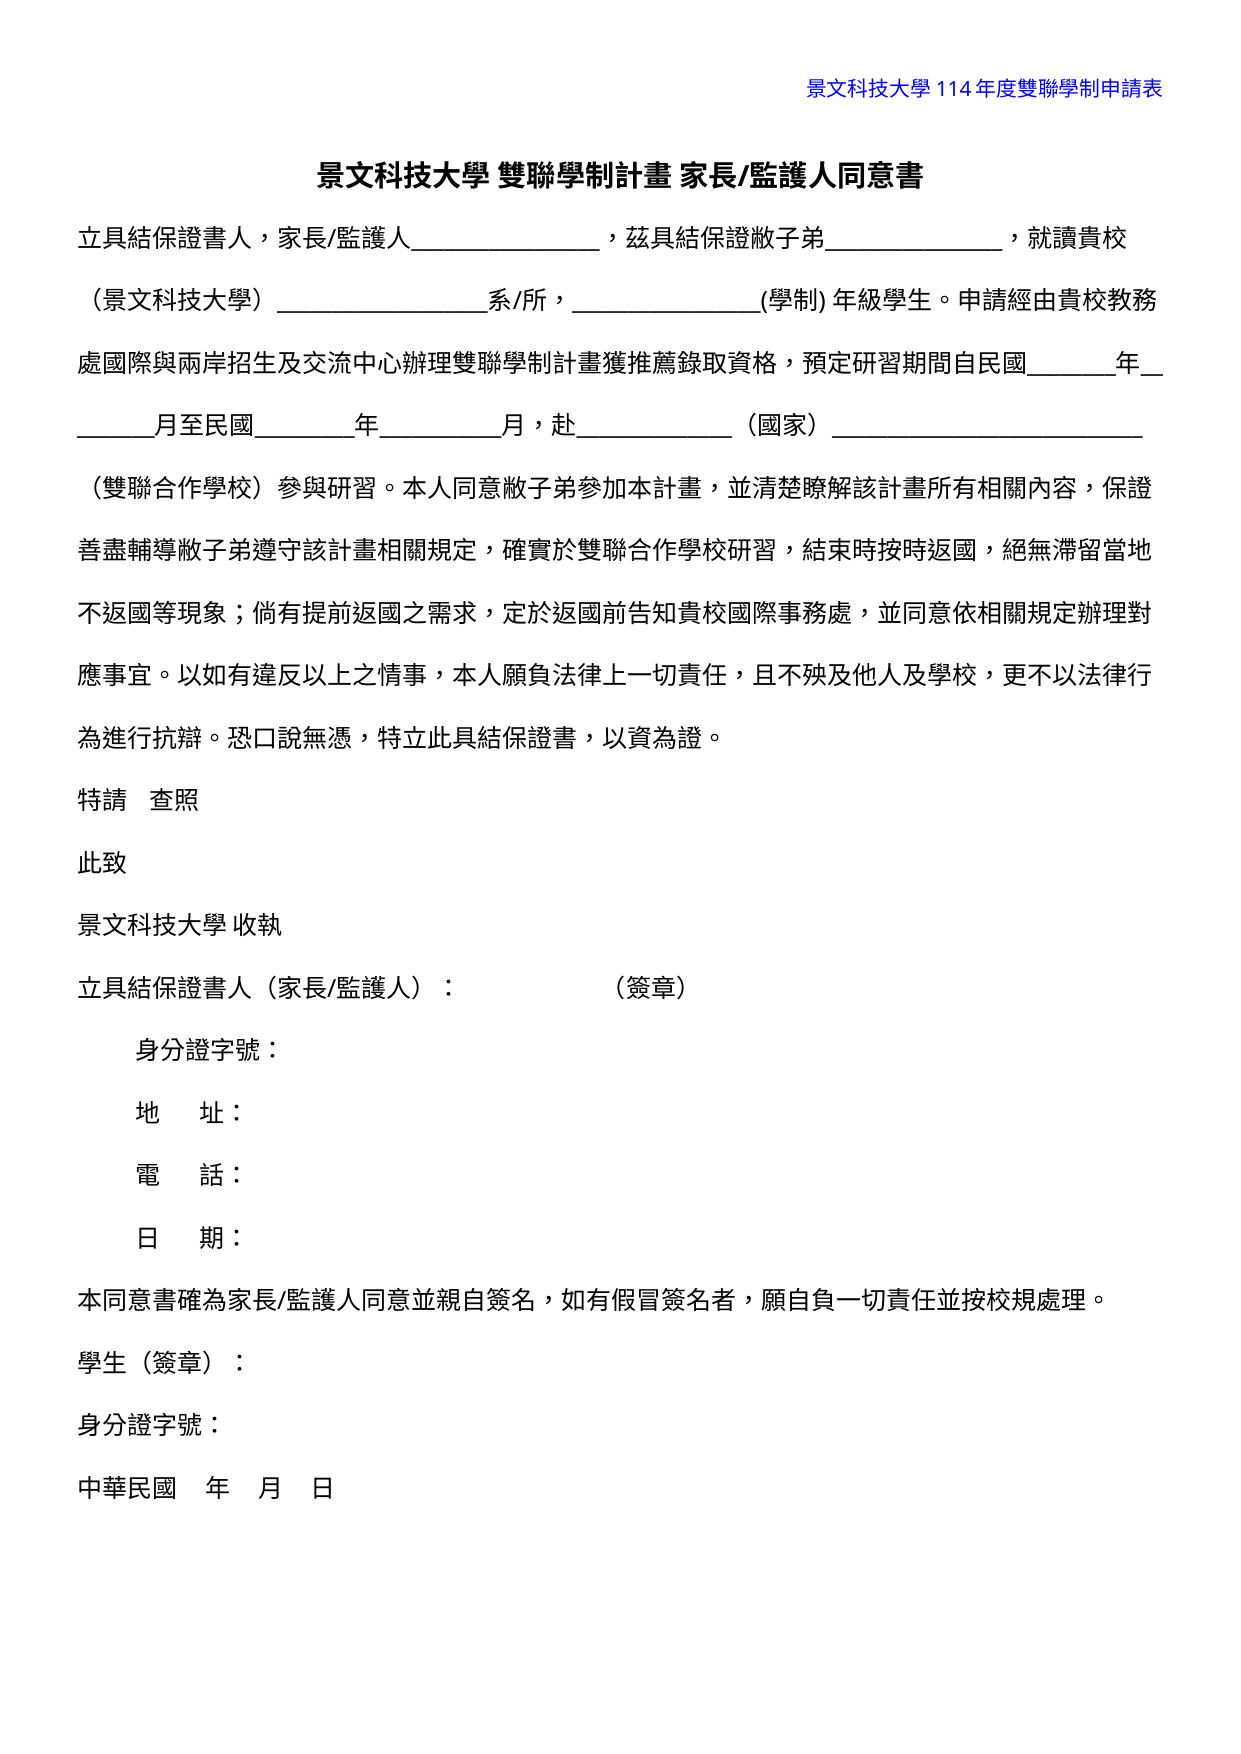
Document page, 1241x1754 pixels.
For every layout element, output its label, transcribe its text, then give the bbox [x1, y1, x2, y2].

text 景文科技大學 雙聯學制計畫 家長/監護人同意書 [77, 132, 1163, 194]
text 本同意書確為家長/監護人同意並親自簽名，如有假冒簽名者，願自負一切責任並按校規處理。 [77, 1257, 1163, 1319]
text 身分證字號： [77, 1382, 1163, 1444]
text 立具結保證書人（家長/監護人）： （簽章） [77, 944, 1163, 1007]
text 中華民國 年 月 日 [77, 1444, 1163, 1507]
text 地 址： [77, 1069, 1163, 1132]
text 立具結保證書人，家長/監護人_________________，茲具結保證敝子弟________________，就讀貴校（景文科技大學）___________________系/所，_________________(學制) 年級學生。申請經由貴校教務處國際與兩岸招生及交流中心辦理雙聯學制計畫獲推薦錄取資格，預定研習期間自民國________年_________月至民國_________年___________月，赴______________（國家）____________________________（雙聯合作學校）參與研習。本人同意敝子弟參加本計畫，並清楚瞭解該計畫所有相關內容，保證善盡輔導敝子弟遵守該計畫相關規定，確實於雙聯合作學校研習，結束時按時返國，絕無滯留當地不返國等現象；倘有提前返國之需求，定於返國前告知貴校國際事務處，並同意依相關規定辦理對應事宜。以如有違反以上之情事，本人願負法律上一切責任，且不殃及他人及學校，更不以法律行為進行抗辯。恐口說無憑，特立此具結保證書，以資為證。 [77, 194, 1163, 757]
text 學生（簽章）： [77, 1319, 1163, 1382]
text 電 話： [77, 1132, 1163, 1194]
text 日 期： [77, 1194, 1163, 1257]
text 景文科技大學 收執 [77, 882, 1163, 944]
text 特請 查照 [77, 757, 1163, 819]
text 此致 [77, 819, 1163, 882]
text 身分證字號： [77, 1007, 1163, 1069]
